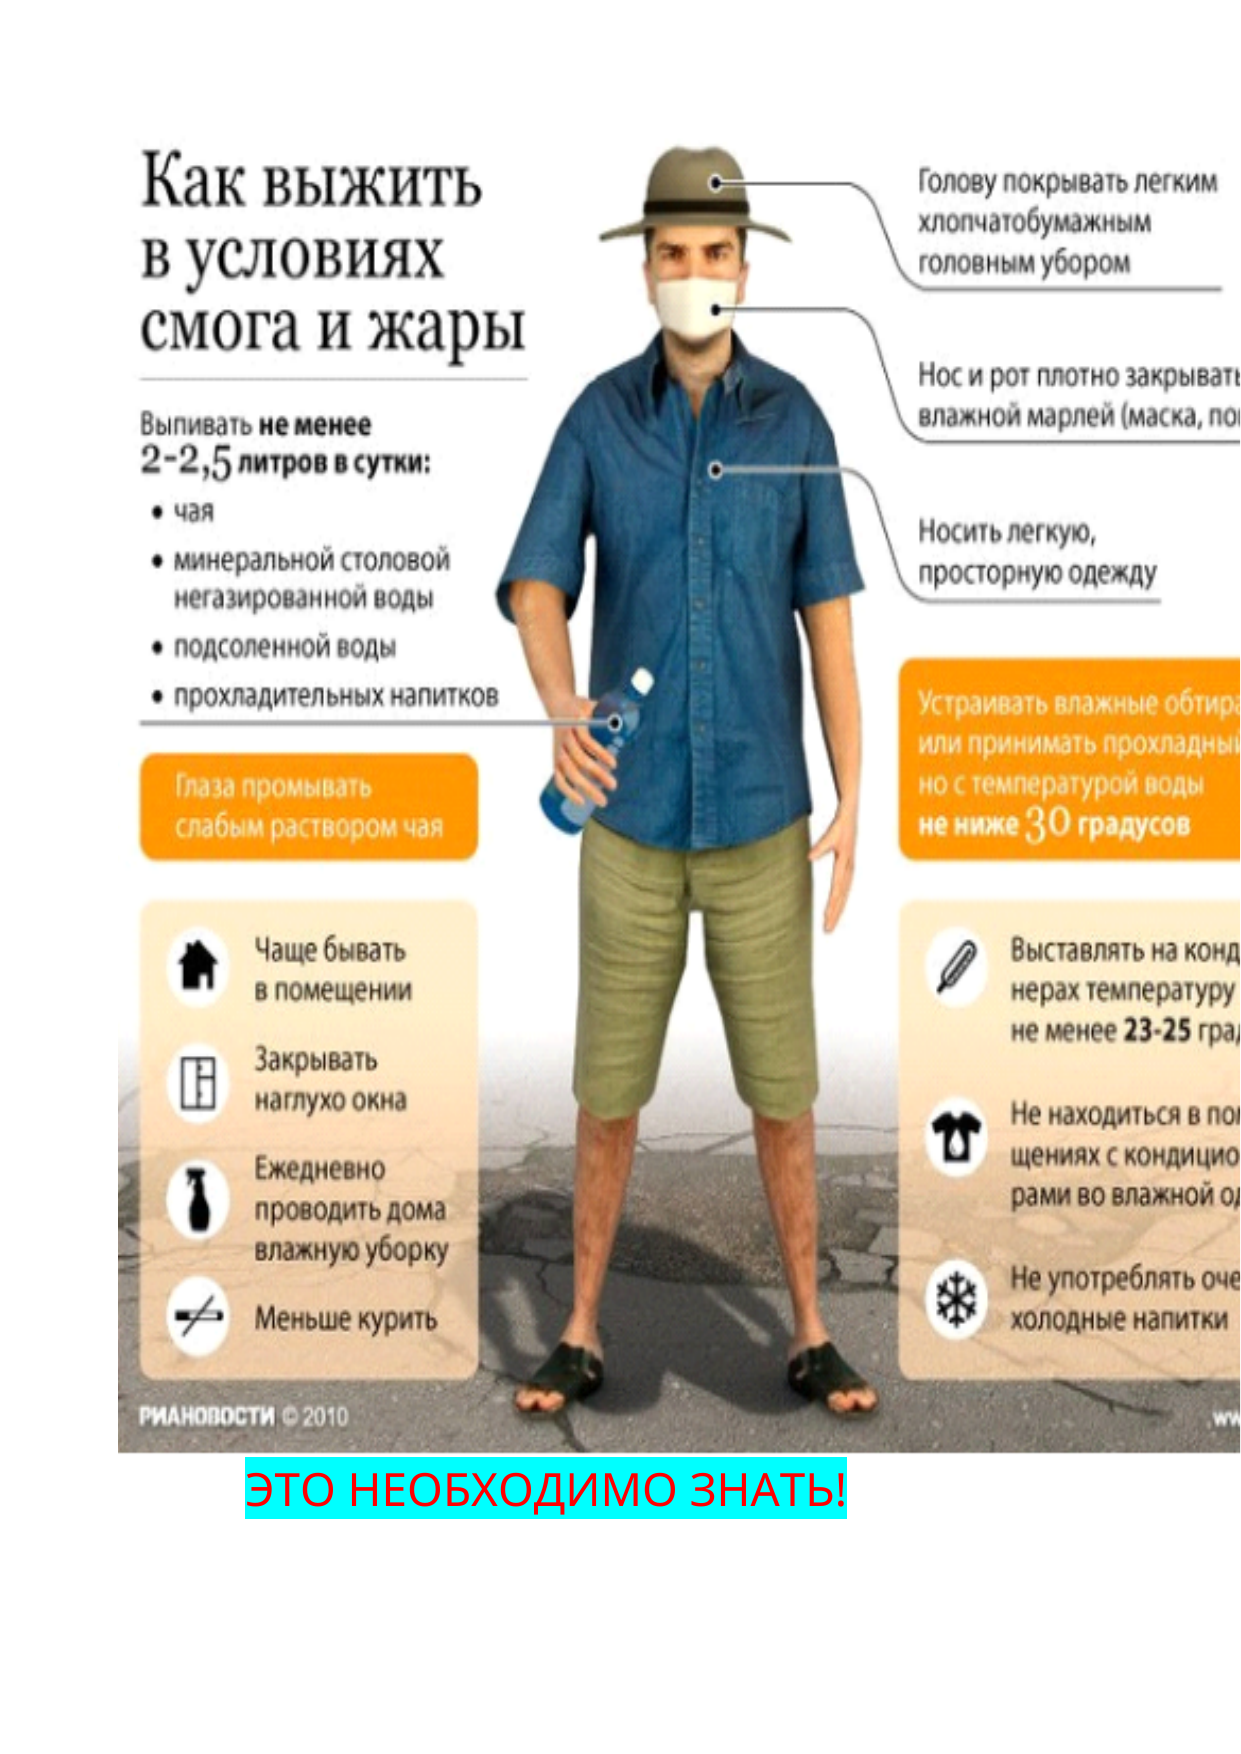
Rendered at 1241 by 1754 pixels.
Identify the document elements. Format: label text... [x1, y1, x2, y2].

text ЭТО НЕОБХОДИМО ЗНАТЬ! [0, 1457, 1122, 1519]
